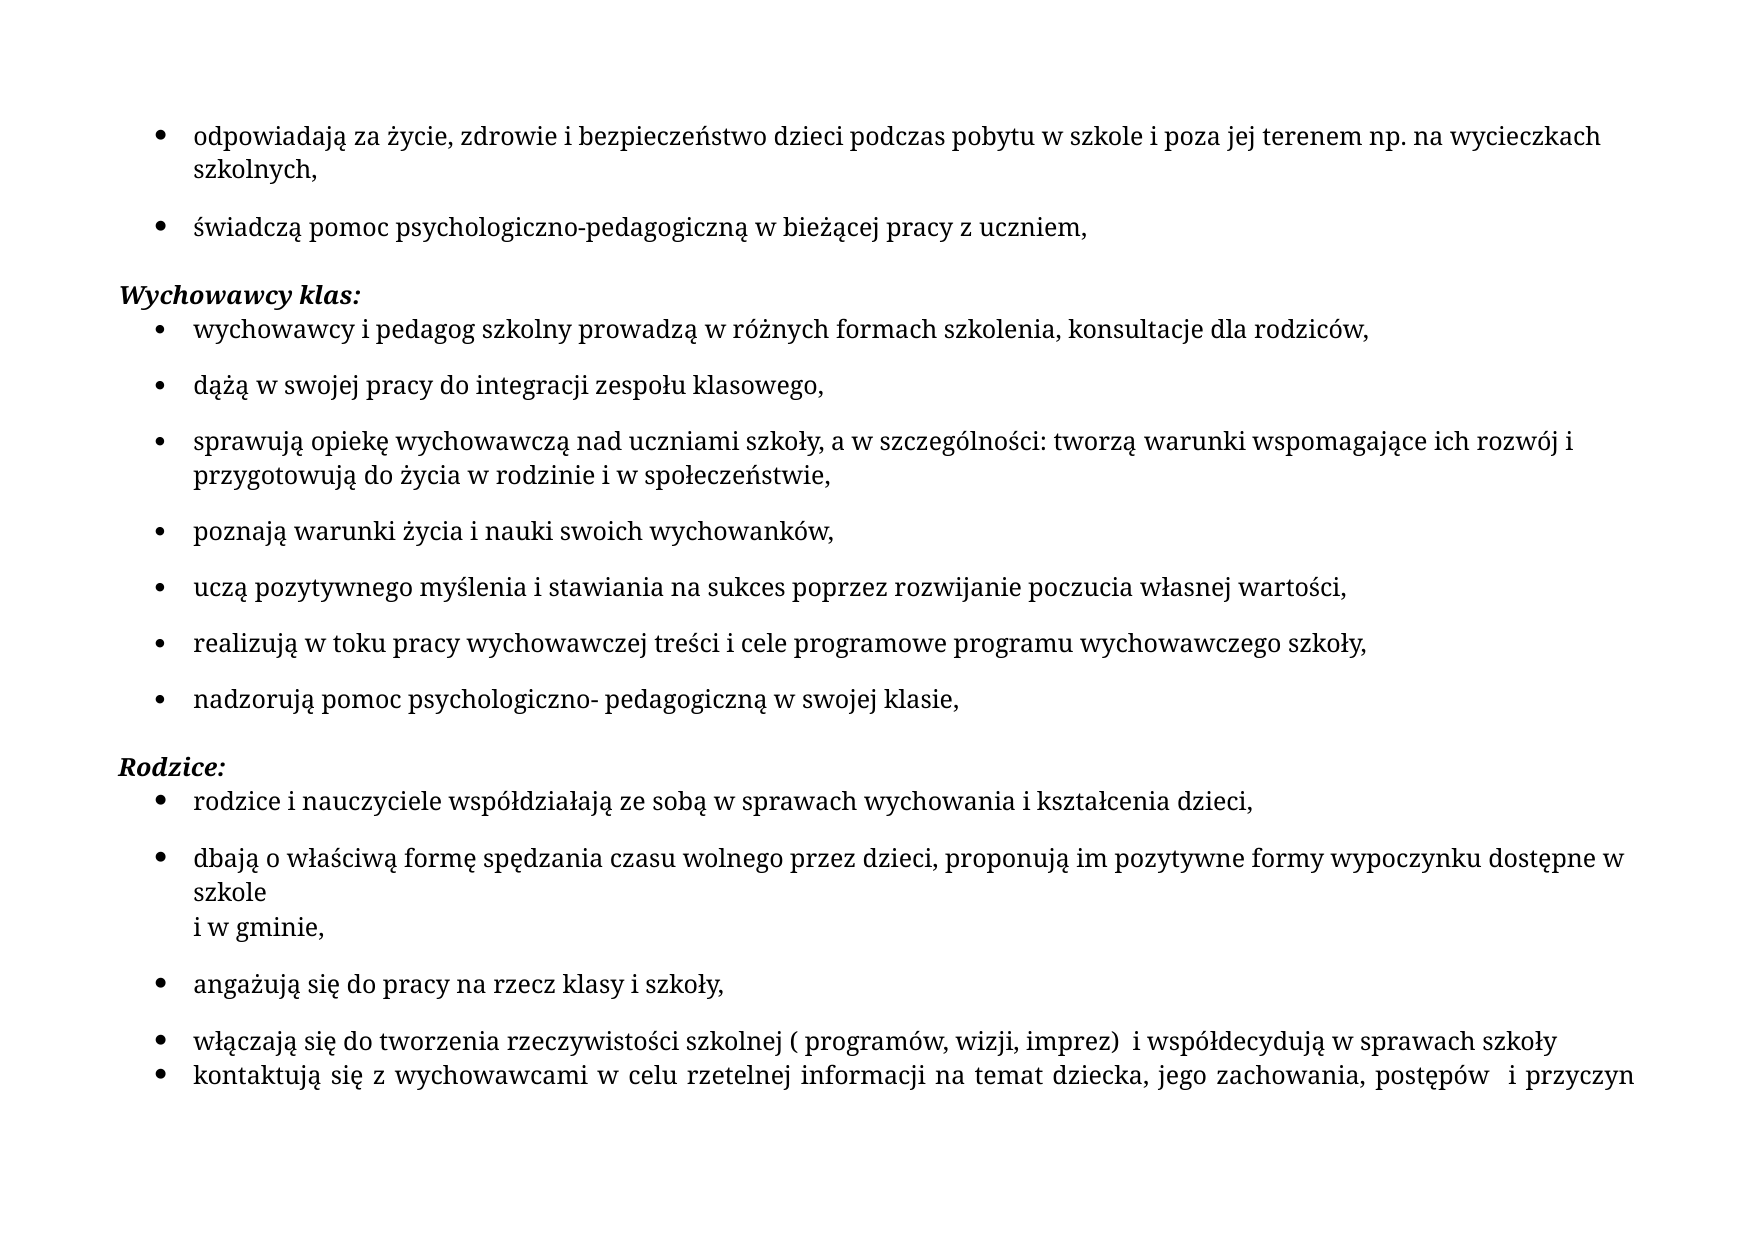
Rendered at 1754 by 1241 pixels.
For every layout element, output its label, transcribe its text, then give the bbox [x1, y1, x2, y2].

list angażują się do pracy na rzecz klasy i szkoły, [156, 966, 1636, 1000]
list dbają o właściwą formę spędzania czasu wolnego przez dzieci, proponują im pozytywne formy wypoczynku dostępne w szkole i w gminie, [156, 841, 1636, 943]
text Wychowawcy klas: [118, 277, 1636, 311]
list świadczą pomoc psychologiczno-pedagogiczną w bieżącej pracy z uczniem, [156, 209, 1636, 243]
list włączają się do tworzenia rzeczywistości szkolnej ( programów, wizji, imprez) i współdecydują w sprawach szkoły [156, 1023, 1636, 1057]
list dążą w swojej pracy do integracji zespołu klasowego, [156, 367, 1636, 402]
list odpowiadają za życie, zdrowie i bezpieczeństwo dzieci podczas pobytu w szkole i poza jej terenem np. na wycieczkach szkolnych, [156, 118, 1636, 186]
list rodzice i nauczyciele współdziałają ze sobą w sprawach wychowania i kształcenia dzieci, [156, 784, 1636, 818]
list wychowawcy i pedagog szkolny prowadzą w różnych formach szkolenia, konsultacje dla rodziców, [156, 311, 1636, 346]
list nadzorują pomoc psychologiczno- pedagogiczną w swojej klasie, [156, 682, 1636, 716]
text Rodzice: [118, 750, 1636, 784]
list kontaktują się z wychowawcami w celu rzetelnej informacji na temat dziecka, jego zachowania, postępów i przyczyn [156, 1057, 1636, 1091]
list sprawują opiekę wychowawczą nad uczniami szkoły, a w szczególności: tworzą warunki wspomagające ich rozwój i przygotowują do życia w rodzinie i w społeczeństwie, [156, 423, 1636, 492]
list poznają warunki życia i nauki swoich wychowanków, [156, 514, 1636, 548]
list uczą pozytywnego myślenia i stawiania na sukces poprzez rozwijanie poczucia własnej wartości, [156, 570, 1636, 604]
list realizują w toku pracy wychowawczej treści i cele programowe programu wychowawczego szkoły, [156, 626, 1636, 660]
